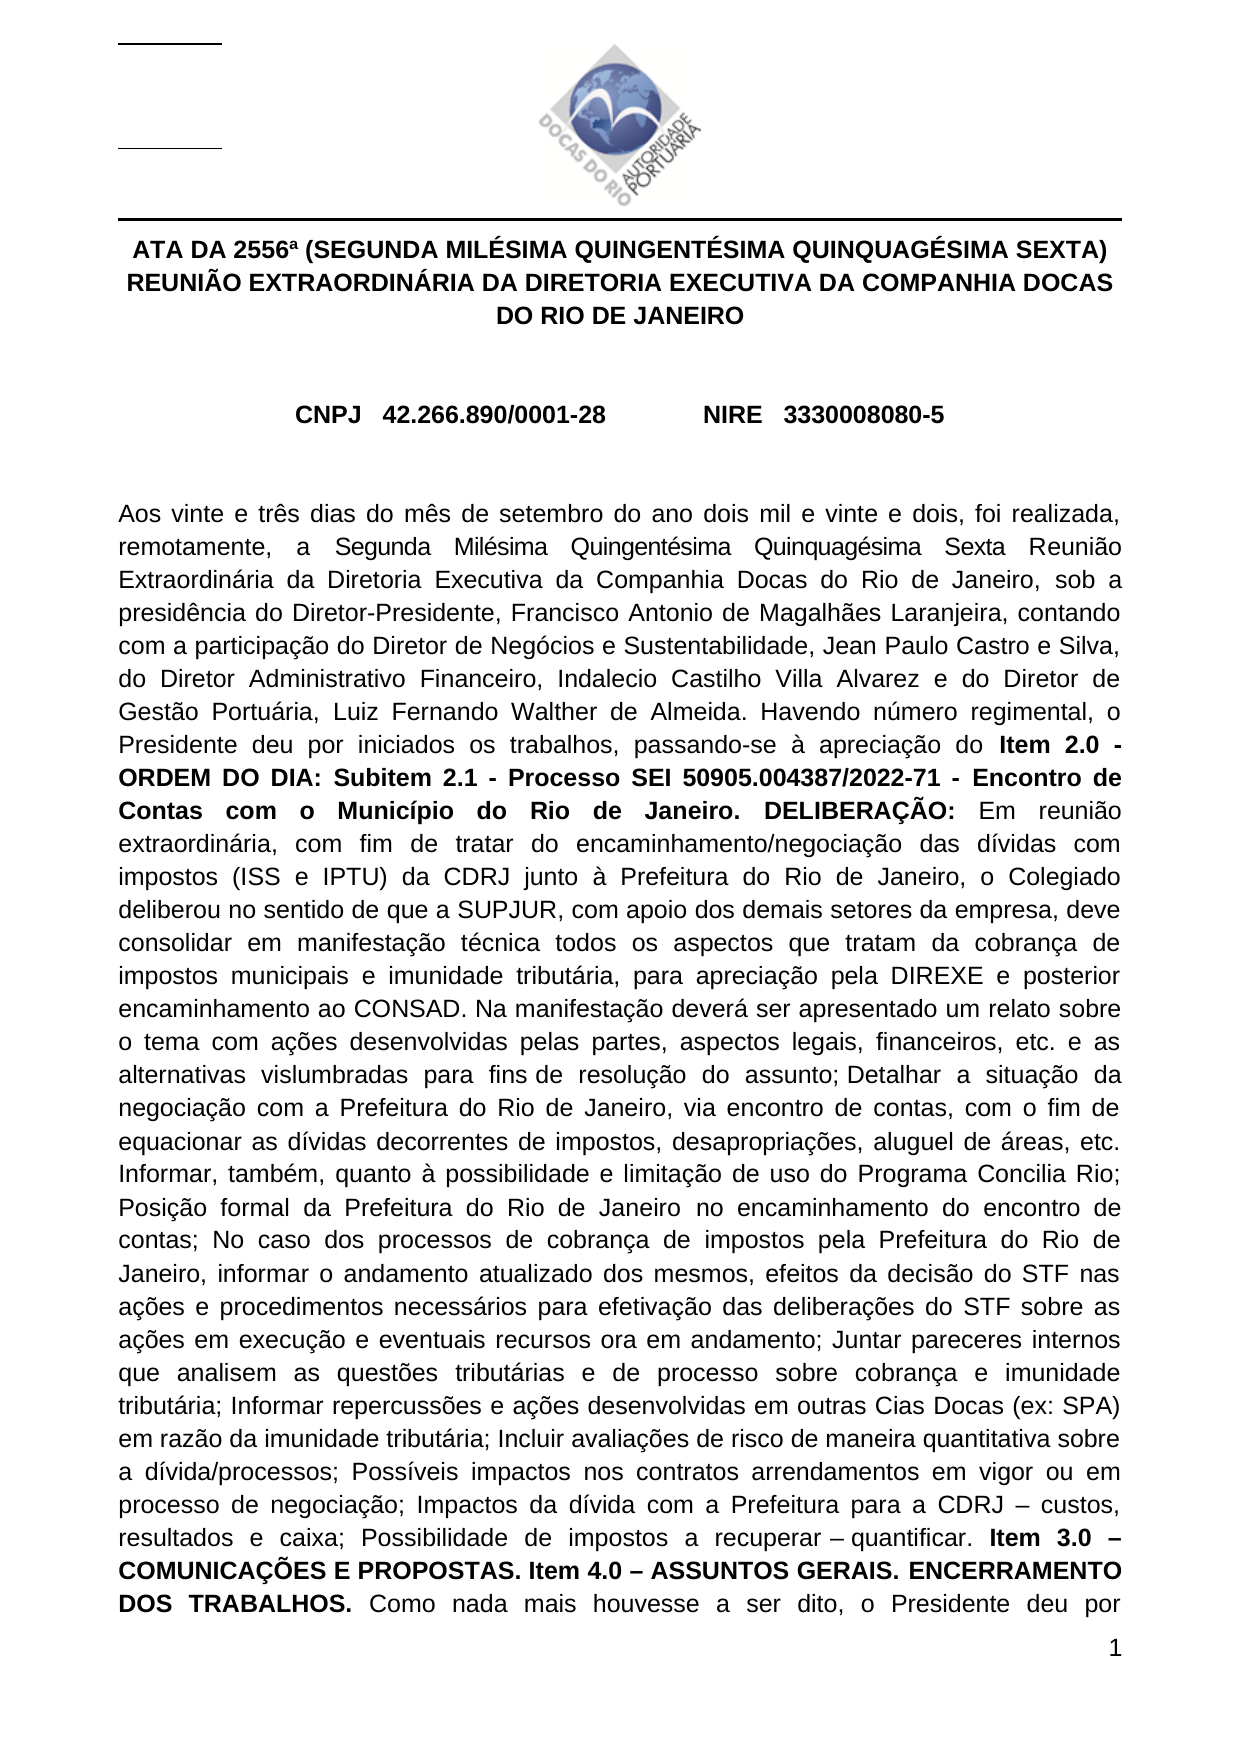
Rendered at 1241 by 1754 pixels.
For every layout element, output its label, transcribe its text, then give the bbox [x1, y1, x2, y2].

text CNPJ 42.266.890/0001-28 NIRE 3330008080-5 [118, 400, 1122, 429]
text ATA DA 2556ª (SEGUNDA MILÉSIMA QUINGENTÉSIMA QUINQUAGÉSIMA SEXTA) REUNIÃO EXTRAORDINÁRIA DA DIRETORIA EXECUTIVA DA COMPANHIA DOCAS DO RIO DE JANEIRO [118, 235, 1122, 330]
text Aos vinte e três dias do mês de setembro do ano dois mil e vinte e dois, foi realizada, remotamente, a Segunda Milésima Quingentésima Quinquagésima Sexta Reunião Extraordinária da Diretoria Executiva da Companhia Docas do Rio de Janeiro, sob a presidência do Diretor-Presidente, Francisco Antonio de Magalhães Laranjeira, contando com a participação do Diretor de Negócios e Sustentabilidade, Jean Paulo Castro e Silva, do Diretor Administrativo Financeiro, Indalecio Castilho Villa Alvarez e do Diretor de Gestão Portuária, Luiz Fernando Walther de Almeida. Havendo número regimental, o Presidente deu por iniciados os trabalhos, passando-se à apreciação do Item 2.0 - ORDEM DO DIA: Subitem 2.1 - Processo SEI 50905.004387/2022-71 - Encontro de Contas com o Município do Rio de Janeiro. DELIBERAÇÃO: Em reunião extraordinária, com fim de tratar do encaminhamento/negociação das dívidas com impostos (ISS e IPTU) da CDRJ junto à Prefeitura do Rio de Janeiro, o Colegiado deliberou no sentido de que a SUPJUR, com apoio dos demais setores da empresa, deve consolidar em manifestação técnica todos os aspectos que tratam da cobrança de impostos municipais e imunidade tributária, para apreciação pela DIREXE e posterior encaminhamento ao CONSAD. Na manifestação deverá ser apresentado um relato sobre o tema com ações desenvolvidas pelas partes, aspectos legais, financeiros, etc. e as alternativas vislumbradas para fins de resolução do assunto; Detalhar a situação da negociação com a Prefeitura do Rio de Janeiro, via encontro de contas, com o fim de equacionar as dívidas decorrentes de impostos, desapropriações, aluguel de áreas, etc. Informar, também, quanto à possibilidade e limitação de uso do Programa Concilia Rio; Posição formal da Prefeitura do Rio de Janeiro no encaminhamento do encontro de contas; No caso dos processos de cobrança de impostos pela Prefeitura do Rio de Janeiro, informar o andamento atualizado dos mesmos, efeitos da decisão do STF nas ações e procedimentos necessários para efetivação das deliberações do STF sobre as ações em execução e eventuais recursos ora em andamento; Juntar pareceres internos que analisem as questões tributárias e de processo sobre cobrança e imunidade tributária; Informar repercussões e ações desenvolvidas em outras Cias Docas (ex: SPA) em razão da imunidade tributária; Incluir avaliações de risco de maneira quantitativa sobre a dívida/processos; Possíveis impactos nos contratos arrendamentos em vigor ou em processo de negociação; Impactos da dívida com a Prefeitura para a CDRJ – custos, resultados e caixa; Possibilidade de impostos a recuperar – quantificar. Item 3.0 – COMUNICAÇÕES E PROPOSTAS. Item 4.0 – ASSUNTOS GERAIS. ENCERRAMENTO DOS TRABALHOS. Como nada mais houvesse a ser dito, o Presidente deu por [118, 499, 1122, 1617]
